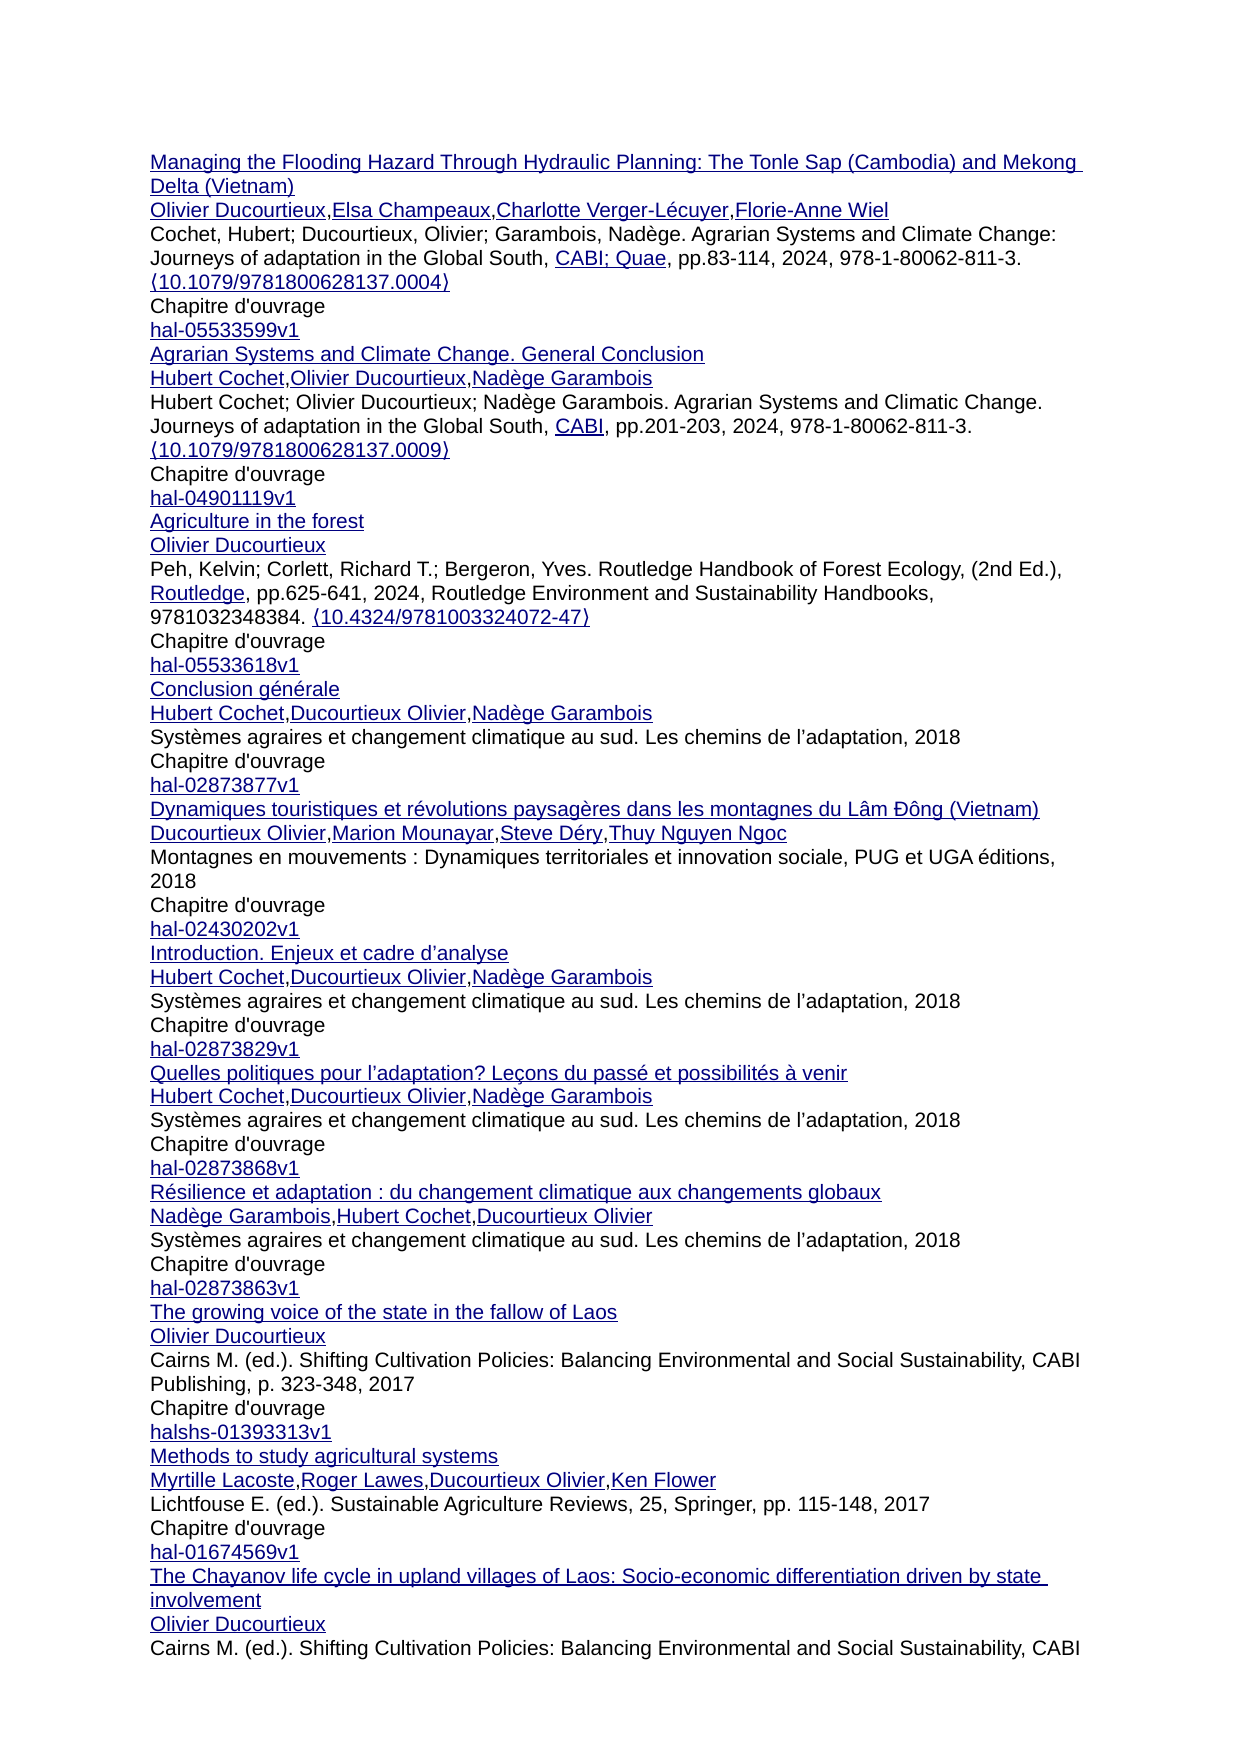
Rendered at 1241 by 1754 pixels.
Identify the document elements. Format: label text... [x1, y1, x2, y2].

table_cell The growing voice of the state in the fallow of Laos Olivier Ducourtieux Cairns M. (ed.). Shifting Cultivation Policies: Balancing Environmental and Social Sustainability, CABI Publishing, p. 323-348, 2017 Chapitre d'ouvrage halshs-01393313v1 [150, 1300, 1090, 1444]
table_cell The Chayanov life cycle in upland villages of Laos: Socio-economic differentiation driven by state involvement Olivier Ducourtieux Cairns M. (ed.). Shifting Cultivation Policies: Balancing Environmental and Social Sustainability, CABI [150, 1564, 1090, 1659]
table_cell Methods to study agricultural systems Myrtille Lacoste,Roger Lawes,Ducourtieux Olivier,Ken Flower Lichtfouse E. (ed.). Sustainable Agriculture Reviews, 25, Springer, pp. 115-148, 2017 Chapitre d'ouvrage hal-01674569v1 [150, 1444, 1090, 1563]
table_cell Résilience et adaptation : du changement climatique aux changements globaux Nadège Garambois,Hubert Cochet,Ducourtieux Olivier Systèmes agraires et changement climatique au sud. Les chemins de l’adaptation, 2018 Chapitre d'ouvrage hal-02873863v1 [150, 1180, 1090, 1300]
table_cell Introduction. Enjeux et cadre d’analyse Hubert Cochet,Ducourtieux Olivier,Nadège Garambois Systèmes agraires et changement climatique au sud. Les chemins de l’adaptation, 2018 Chapitre d'ouvrage hal-02873829v1 [150, 941, 1090, 1060]
table_cell Agriculture in the forest Olivier Ducourtieux Peh, Kelvin; Corlett, Richard T.; Bergeron, Yves. Routledge Handbook of Forest Ecology, (2nd Ed.), Routledge, pp.625-641, 2024, Routledge Environment and Sustainability Handbooks, 9781032348384. ⟨10.4324/9781003324072-47⟩ Chapitre d'ouvrage hal-05533618v1 [150, 509, 1090, 677]
table_cell Managing the Flooding Hazard Through Hydraulic Planning: The Tonle Sap (Cambodia) and Mekong Delta (Vietnam) Olivier Ducourtieux,Elsa Champeaux,Charlotte Verger-Lécuyer,Florie-Anne Wiel Cochet, Hubert; Ducourtieux, Olivier; Garambois, Nadège. Agrarian Systems and Climate Change: Journeys of adaptation in the Global South, CABI; Quae, pp.83-114, 2024, 978-1-80062-811-3. ⟨10.1079/9781800628137.0004⟩ Chapitre d'ouvrage hal-05533599v1 [150, 150, 1090, 342]
table_cell Agrarian Systems and Climate Change. General Conclusion Hubert Cochet,Olivier Ducourtieux,Nadège Garambois Hubert Cochet; Olivier Ducourtieux; Nadège Garambois. Agrarian Systems and Climatic Change. Journeys of adaptation in the Global South, CABI, pp.201-203, 2024, 978-1-80062-811-3. ⟨10.1079/9781800628137.0009⟩ Chapitre d'ouvrage hal-04901119v1 [150, 342, 1090, 509]
table_cell Quelles politiques pour l’adaptation? Leçons du passé et possibilités à venir Hubert Cochet,Ducourtieux Olivier,Nadège Garambois Systèmes agraires et changement climatique au sud. Les chemins de l’adaptation, 2018 Chapitre d'ouvrage hal-02873868v1 [150, 1060, 1090, 1180]
table_cell Dynamiques touristiques et révolutions paysagères dans les montagnes du Lâm Ðông (Vietnam) Ducourtieux Olivier,Marion Mounayar,Steve Déry,Thuy Nguyen Ngoc Montagnes en mouvements : Dynamiques territoriales et innovation sociale, PUG et UGA éditions, 2018 Chapitre d'ouvrage hal-02430202v1 [150, 797, 1090, 941]
table_cell Conclusion générale Hubert Cochet,Ducourtieux Olivier,Nadège Garambois Systèmes agraires et changement climatique au sud. Les chemins de l’adaptation, 2018 Chapitre d'ouvrage hal-02873877v1 [150, 677, 1090, 797]
